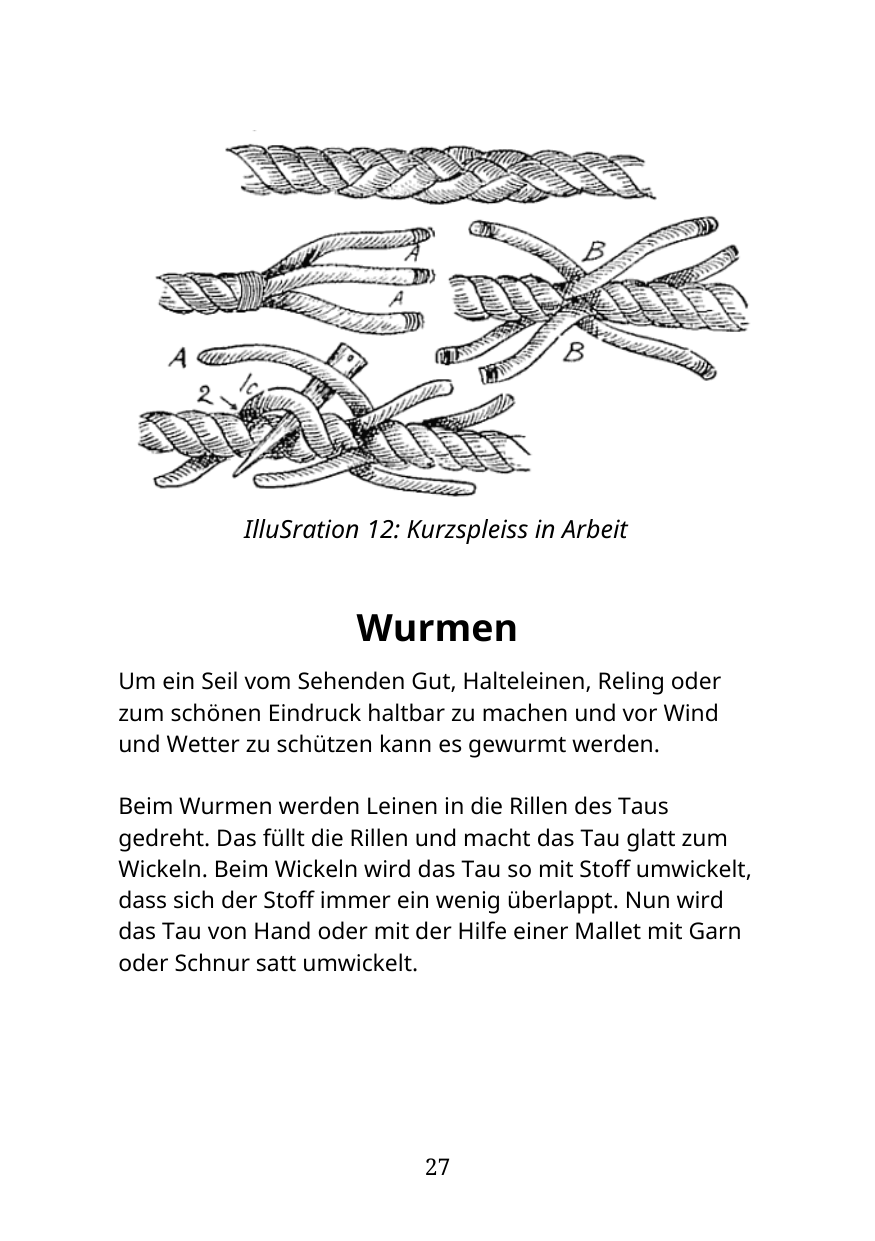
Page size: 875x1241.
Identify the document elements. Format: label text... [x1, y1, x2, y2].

text Beim Wurmen werden Leinen in die Rillen des Taus gedreht. Das füllt die Rillen und macht das Tau glatt zum Wickeln. Beim Wickeln wird das Tau so mit Stoff umwickelt, dass sich der Stoff immer ein wenig überlappt. Nun wird das Tau von Hand oder mit der Hilfe einer Mallet mit Garn oder Schnur satt umwickelt. [118, 790, 756, 978]
text Um ein Seil vom Sehenden Gut, Halteleinen, Reling oder zum schönen Eindruck haltbar zu machen und vor Wind und Wetter zu schützen kann es gewurmt werden. [118, 665, 756, 759]
picture [118, 130, 757, 512]
subtitle Wurmen [118, 602, 756, 653]
text IlluSration 12: Kurzspleiss in Arbeit [118, 512, 756, 545]
